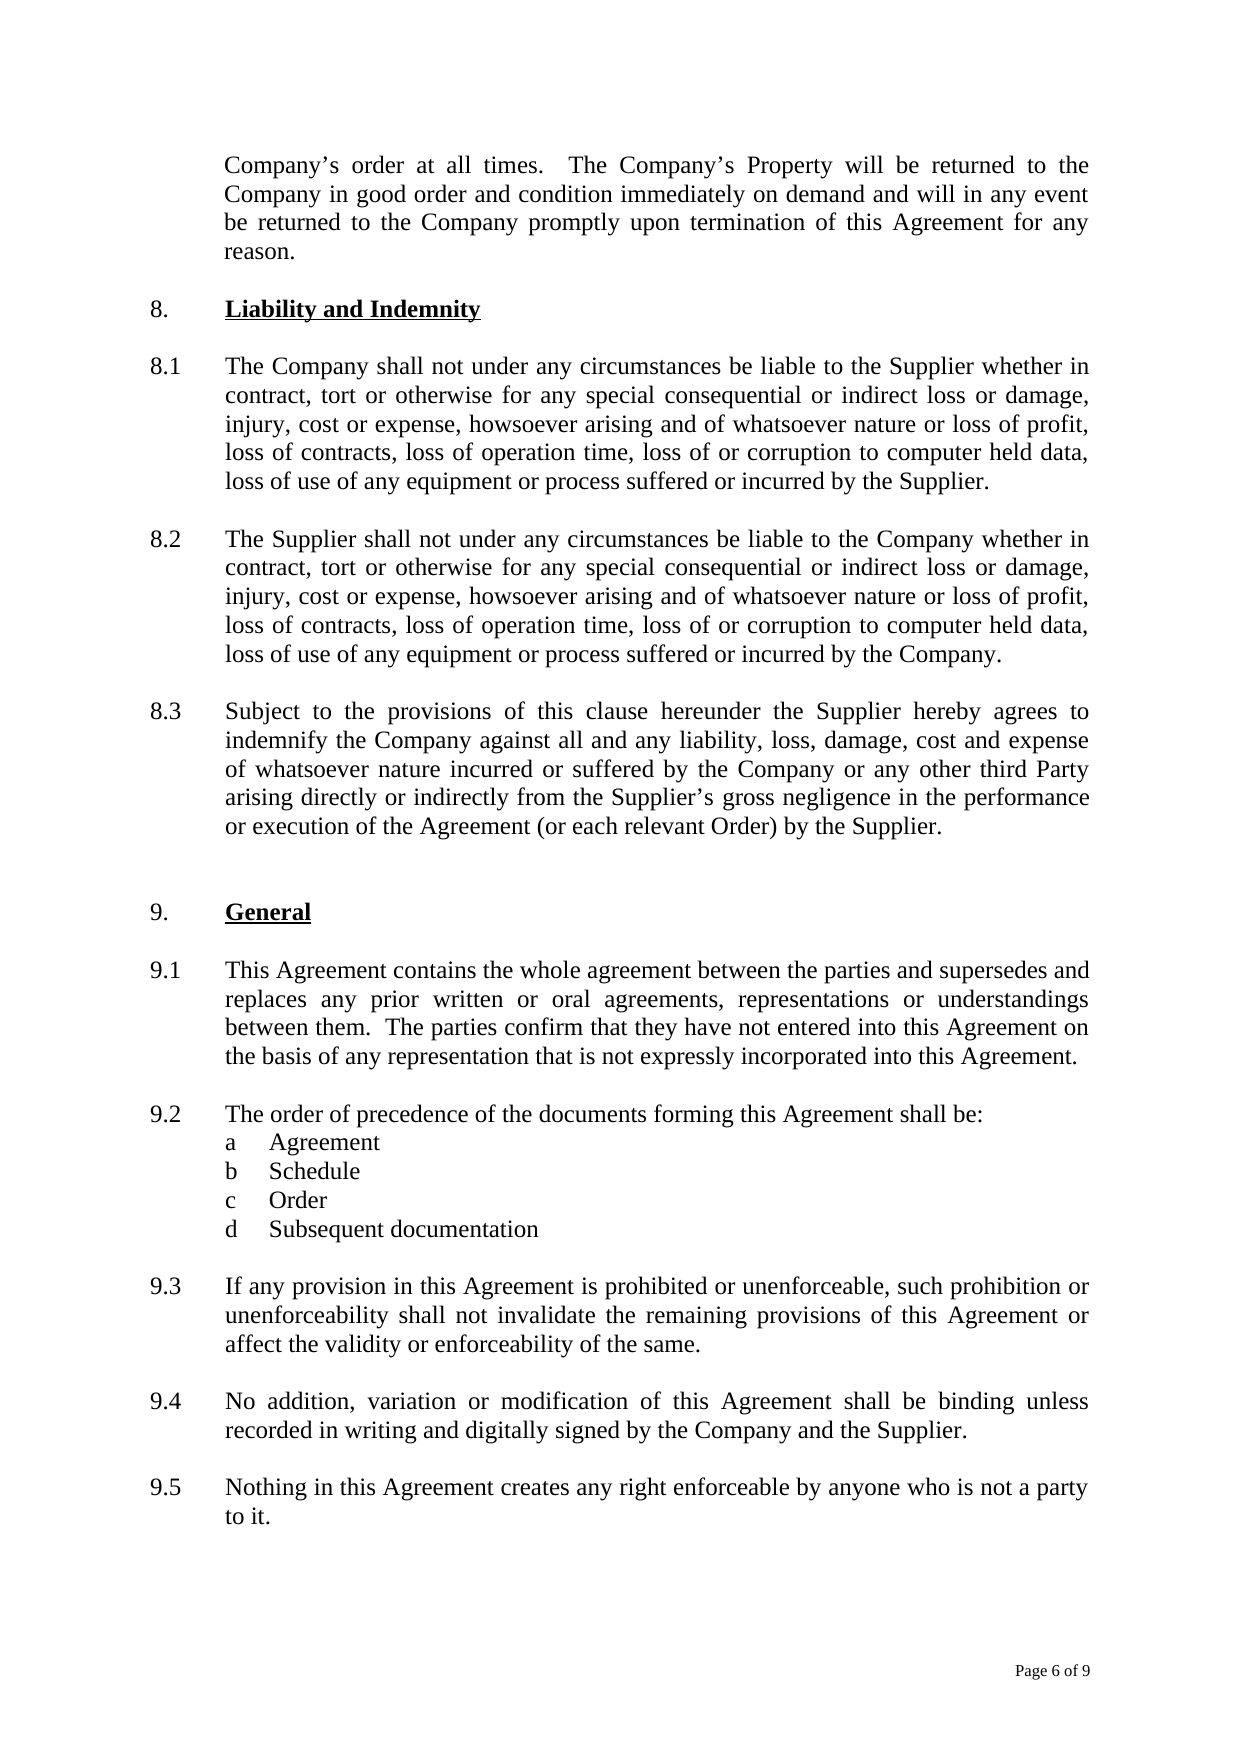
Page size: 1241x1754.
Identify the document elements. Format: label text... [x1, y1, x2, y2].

list Order [225, 1185, 1090, 1214]
subtitle Company’s order at all times. The Company’s Property will be returned to the Company in good order and condition immediately on demand and will in any event be returned to the Company promptly upon termination of this Agreement for any reason. [150, 150, 1090, 265]
text 8.1 The Company shall not under any circumstances be liable to the Supplier whether in contract, tort or otherwise for any special consequential or indirect loss or damage, injury, cost or expense, howsoever arising and of whatsoever nature or loss of profit, loss of contracts, loss of operation time, loss of or corruption to computer held data, loss of use of any equipment or process suffered or incurred by the Supplier. [150, 351, 1090, 495]
list Schedule [225, 1156, 1090, 1185]
text 9.3 If any provision in this Agreement is prohibited or unenforceable, such prohibition or unenforceability shall not invalidate the remaining provisions of this Agreement or affect the validity or enforceability of the same. [150, 1271, 1090, 1357]
list Subsequent documentation [225, 1214, 1090, 1242]
text 8.2 The Supplier shall not under any circumstances be liable to the Company whether in contract, tort or otherwise for any special consequential or indirect loss or damage, injury, cost or expense, howsoever arising and of whatsoever nature or loss of profit, loss of contracts, loss of operation time, loss of or corruption to computer held data, loss of use of any equipment or process suffered or incurred by the Company. [150, 524, 1090, 667]
text 8.3 Subject to the provisions of this clause hereunder the Supplier hereby agrees to indemnify the Company against all and any liability, loss, damage, cost and expense of whatsoever nature incurred or suffered by the Company or any other third Party arising directly or indirectly from the Supplier’s gross negligence in the performance or execution of the Agreement (or each relevant Order) by the Supplier. [150, 696, 1090, 840]
list Agreement [225, 1127, 1090, 1156]
text 9.1 This Agreement contains the whole agreement between the parties and supersedes and replaces any prior written or oral agreements, representations or understandings between them. The parties confirm that they have not entered into this Agreement on the basis of any representation that is not expressly incorporated into this Agreement. [150, 955, 1090, 1070]
text 9.4 No addition, variation or modification of this Agreement shall be binding unless recorded in writing and digitally signed by the Company and the Supplier. [150, 1386, 1090, 1444]
subtitle 8. Liability and Indemnity [150, 294, 1090, 322]
text 9.2 The order of precedence of the documents forming this Agreement shall be: [150, 1099, 1090, 1127]
text 9. General [150, 897, 1090, 926]
text 9.5 Nothing in this Agreement creates any right enforceable by anyone who is not a party to it. [150, 1472, 1090, 1530]
